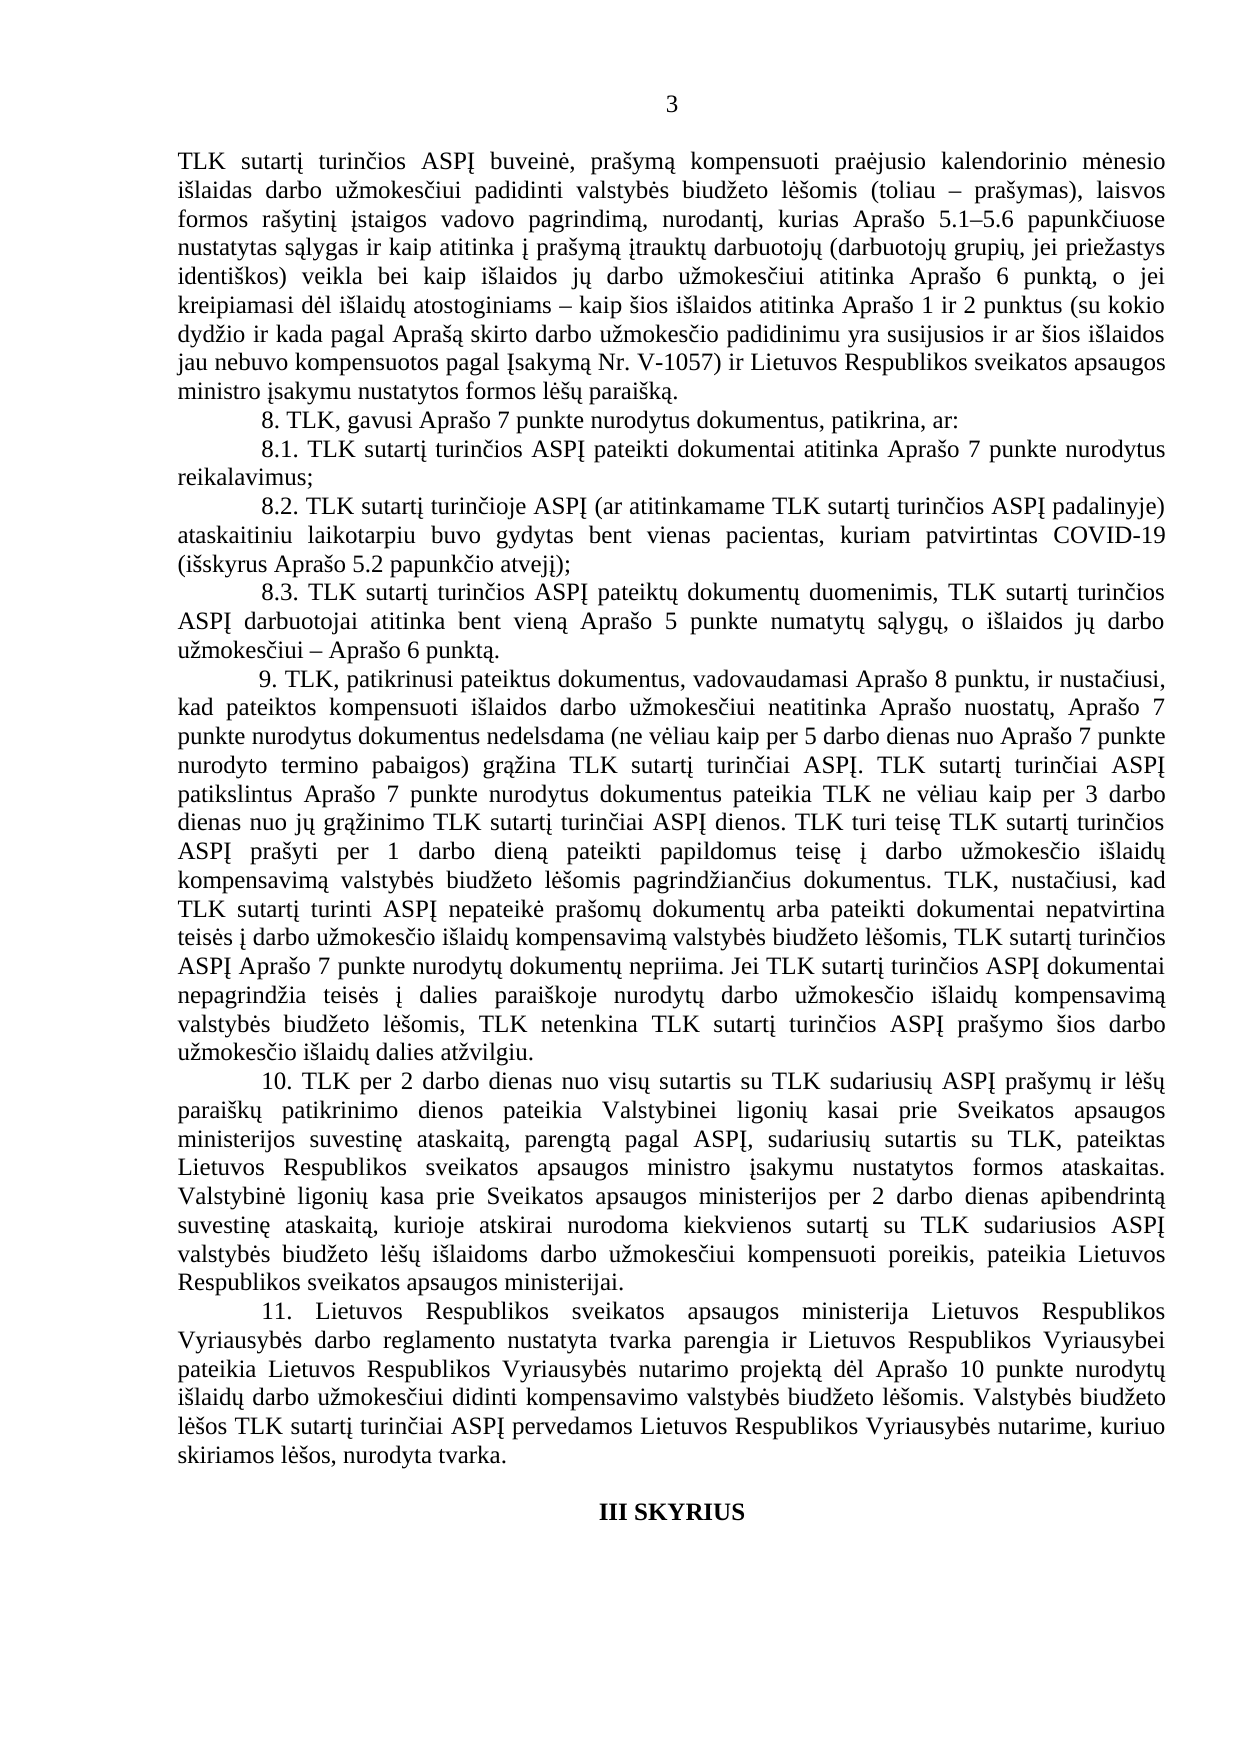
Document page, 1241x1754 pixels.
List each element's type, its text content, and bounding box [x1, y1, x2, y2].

text 8. TLK, gavusi Aprašo 7 punkte nurodytus dokumentus, patikrina, ar: [177, 405, 1166, 434]
text 8.1. TLK sutartį turinčios ASPĮ pateikti dokumentai atitinka Aprašo 7 punkte nurodytus reikalavimus; [177, 434, 1166, 491]
text 8.2. TLK sutartį turinčioje ASPĮ (ar atitinkamame TLK sutartį turinčios ASPĮ padalinyje) ataskaitiniu laikotarpiu buvo gydytas bent vienas pacientas, kuriam patvirtintas COVID-19 (išskyrus Aprašo 5.2 papunkčio atvejį); [177, 491, 1166, 577]
text TLK sutartį turinčios ASPĮ buveinė, prašymą kompensuoti praėjusio kalendorinio mėnesio išlaidas darbo užmokesčiui padidinti valstybės biudžeto lėšomis (toliau – prašymas), laisvos formos rašytinį įstaigos vadovo pagrindimą, nurodantį, kurias Aprašo 5.1–5.6 papunkčiuose nustatytas sąlygas ir kaip atitinka į prašymą įtrauktų darbuotojų (darbuotojų grupių, jei priežastys identiškos) veikla bei kaip išlaidos jų darbo užmokesčiui atitinka Aprašo 6 punktą, o jei kreipiamasi dėl išlaidų atostoginiams – kaip šios išlaidos atitinka Aprašo 1 ir 2 punktus (su kokio dydžio ir kada pagal Aprašą skirto darbo užmokesčio padidinimu yra susijusios ir ar šios išlaidos jau nebuvo kompensuotos pagal Įsakymą Nr. V-1057) ir Lietuvos Respublikos sveikatos apsaugos ministro įsakymu nustatytos formos lėšų paraišką. [177, 146, 1166, 405]
text 9. TLK, patikrinusi pateiktus dokumentus, vadovaudamasi Aprašo 8 punktu, ir nustačiusi, kad pateiktos kompensuoti išlaidos darbo užmokesčiui neatitinka Aprašo nuostatų, Aprašo 7 punkte nurodytus dokumentus nedelsdama (ne vėliau kaip per 5 darbo dienas nuo Aprašo 7 punkte nurodyto termino pabaigos) grąžina TLK sutartį turinčiai ASPĮ. TLK sutartį turinčiai ASPĮ patikslintus Aprašo 7 punkte nurodytus dokumentus pateikia TLK ne vėliau kaip per 3 darbo dienas nuo jų grąžinimo TLK sutartį turinčiai ASPĮ dienos. TLK turi teisę TLK sutartį turinčios ASPĮ prašyti per 1 darbo dieną pateikti papildomus teisę į darbo užmokesčio išlaidų kompensavimą valstybės biudžeto lėšomis pagrindžiančius dokumentus. TLK, nustačiusi, kad TLK sutartį turinti ASPĮ nepateikė prašomų dokumentų arba pateikti dokumentai nepatvirtina teisės į darbo užmokesčio išlaidų kompensavimą valstybės biudžeto lėšomis, TLK sutartį turinčios ASPĮ Aprašo 7 punkte nurodytų dokumentų nepriima. Jei TLK sutartį turinčios ASPĮ dokumentai nepagrindžia teisės į dalies paraiškoje nurodytų darbo užmokesčio išlaidų kompensavimą valstybės biudžeto lėšomis, TLK netenkina TLK sutartį turinčios ASPĮ prašymo šios darbo užmokesčio išlaidų dalies atžvilgiu. [177, 664, 1166, 1066]
text 8.3. TLK sutartį turinčios ASPĮ pateiktų dokumentų duomenimis, TLK sutartį turinčios ASPĮ darbuotojai atitinka bent vieną Aprašo 5 punkte numatytų sąlygų, o išlaidos jų darbo užmokesčiui – Aprašo 6 punktą. [177, 577, 1166, 664]
text III SKYRIUS [177, 1497, 1166, 1526]
text 11. Lietuvos Respublikos sveikatos apsaugos ministerija Lietuvos Respublikos Vyriausybės darbo reglamento nustatyta tvarka parengia ir Lietuvos Respublikos Vyriausybei pateikia Lietuvos Respublikos Vyriausybės nutarimo projektą dėl Aprašo 10 punkte nurodytų išlaidų darbo užmokesčiui didinti kompensavimo valstybės biudžeto lėšomis. Valstybės biudžeto lėšos TLK sutartį turinčiai ASPĮ pervedamos Lietuvos Respublikos Vyriausybės nutarime, kuriuo skiriamos lėšos, nurodyta tvarka. [177, 1296, 1166, 1469]
text 10. TLK per 2 darbo dienas nuo visų sutartis su TLK sudariusių ASPĮ prašymų ir lėšų paraiškų patikrinimo dienos pateikia Valstybinei ligonių kasai prie Sveikatos apsaugos ministerijos suvestinę ataskaitą, parengtą pagal ASPĮ, sudariusių sutartis su TLK, pateiktas Lietuvos Respublikos sveikatos apsaugos ministro įsakymu nustatytos formos ataskaitas. Valstybinė ligonių kasa prie Sveikatos apsaugos ministerijos per 2 darbo dienas apibendrintą suvestinę ataskaitą, kurioje atskirai nurodoma kiekvienos sutartį su TLK sudariusios ASPĮ valstybės biudžeto lėšų išlaidoms darbo užmokesčiui kompensuoti poreikis, pateikia Lietuvos Respublikos sveikatos apsaugos ministerijai. [177, 1066, 1166, 1296]
